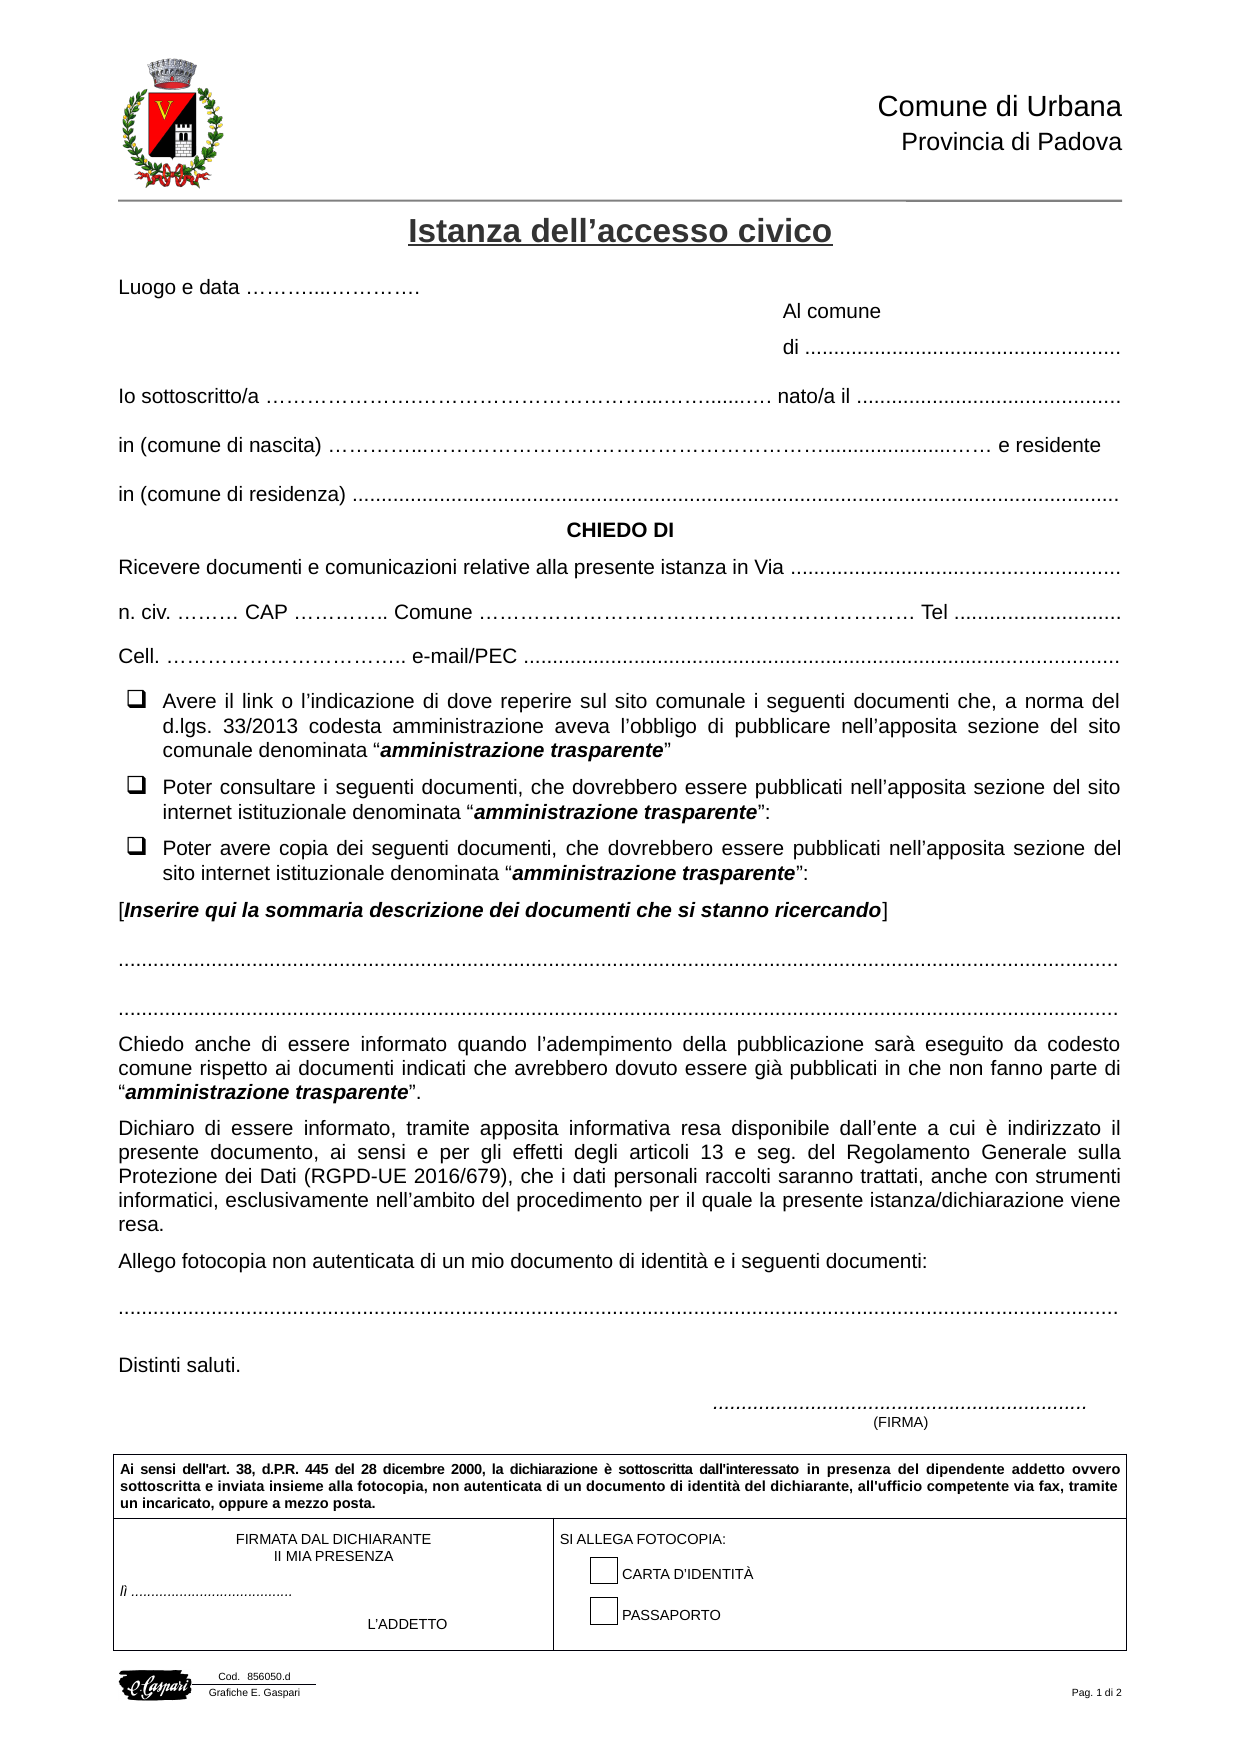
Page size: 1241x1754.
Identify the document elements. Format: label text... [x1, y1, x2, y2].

text (FIRMA) [679, 1413, 1122, 1430]
subtitle Istanza dell’accesso civico [118, 211, 1122, 249]
table_header Ai sensi dell'art. 38, d.P.R. 445 del 28 dicembre 2000, la dichiarazione è sottoscritta dall'interessato in presenza del dipendente addetto ovvero sottoscritta e inviata insieme alla fotocopia, non autenticata di un documento di identità del dichiarante, all'ufficio competente via fax, tramite un incaricato, oppure a mezzo posta. [114, 1455, 1126, 1517]
text Dichiaro di essere informato, tramite apposita informativa resa disponibile dall’ente a cui è indirizzato il presente documento, ai sensi e per gli effetti degli articoli 13 e seg. del Regolamento Generale sulla Protezione dei Dati (RGPD-UE 2016/679), che i dati personali raccolti saranno trattati, anche con strumenti informatici, esclusivamente nell’ambito del procedimento per il quale la presente istanza/dichiarazione viene resa. [118, 1116, 1122, 1236]
text Allego fotocopia non autenticata di un mio documento di identità e i seguenti documenti: [118, 1248, 1122, 1272]
text in (comune di nascita) …………...…………………………………………………......................…… e residente [118, 433, 1122, 457]
picture [122, 58, 224, 189]
text ................................................................. [679, 1389, 1122, 1413]
table_cell FIRMATA DAL DICHIARANTE II MIA PRESENZA lì ........................................ L’ADDETTO [114, 1519, 553, 1649]
text Provincia di Padova [224, 127, 1122, 156]
list Poter avere copia dei seguenti documenti, che dovrebbero essere pubblicati nell’apposita sezione del sito internet istituzionale denominata “amministrazione trasparente”: [125, 836, 1122, 885]
text Al comune [783, 298, 1122, 322]
text Io sottoscritto/a ………………….……………………………...…….......…. nato/a il [118, 384, 1122, 408]
text in (comune di residenza) [118, 482, 1122, 506]
text Distinti saluti. [118, 1353, 1122, 1377]
list Avere il link o l’indicazione di dove reperire sul sito comunale i seguenti documenti che, a norma del d.lgs. 33/2013 codesta amministrazione aveva l’obbligo di pubblicare nell’apposita sezione del sito comunale denominata “amministrazione trasparente” [125, 689, 1122, 762]
text Cell. …………………………….. e-mail/PEC [118, 644, 1122, 668]
table_cell SI ALLEGA FOTOCOPIA: CARTA D’IDENTITÀ PASSAPORTO [554, 1519, 1126, 1649]
text di [783, 335, 1122, 359]
list Poter consultare i seguenti documenti, che dovrebbero essere pubblicati nell’apposita sezione del sito internet istituzionale denominata “amministrazione trasparente”: [125, 774, 1122, 823]
text Luogo e data ………....…………. [118, 274, 1122, 298]
text Chiedo anche di essere informato quando l’adempimento della pubblicazione sarà eseguito da codesto comune rispetto ai documenti indicati che avrebbero dovuto essere già pubblicati in che non fanno parte di “amministrazione trasparente”. [118, 1032, 1122, 1104]
text CHIEDO DI [118, 518, 1122, 542]
text [Inserire qui la sommaria descrizione dei documenti che si stanno ricercando] [118, 897, 1122, 921]
text Ricevere documenti e comunicazioni relative alla presente istanza in Via [118, 555, 1122, 579]
text Comune di Urbana [224, 89, 1122, 122]
picture [118, 1669, 192, 1701]
text n. civ. ……… CAP ………….. Comune ……………………………………………………… Tel [118, 599, 1122, 623]
